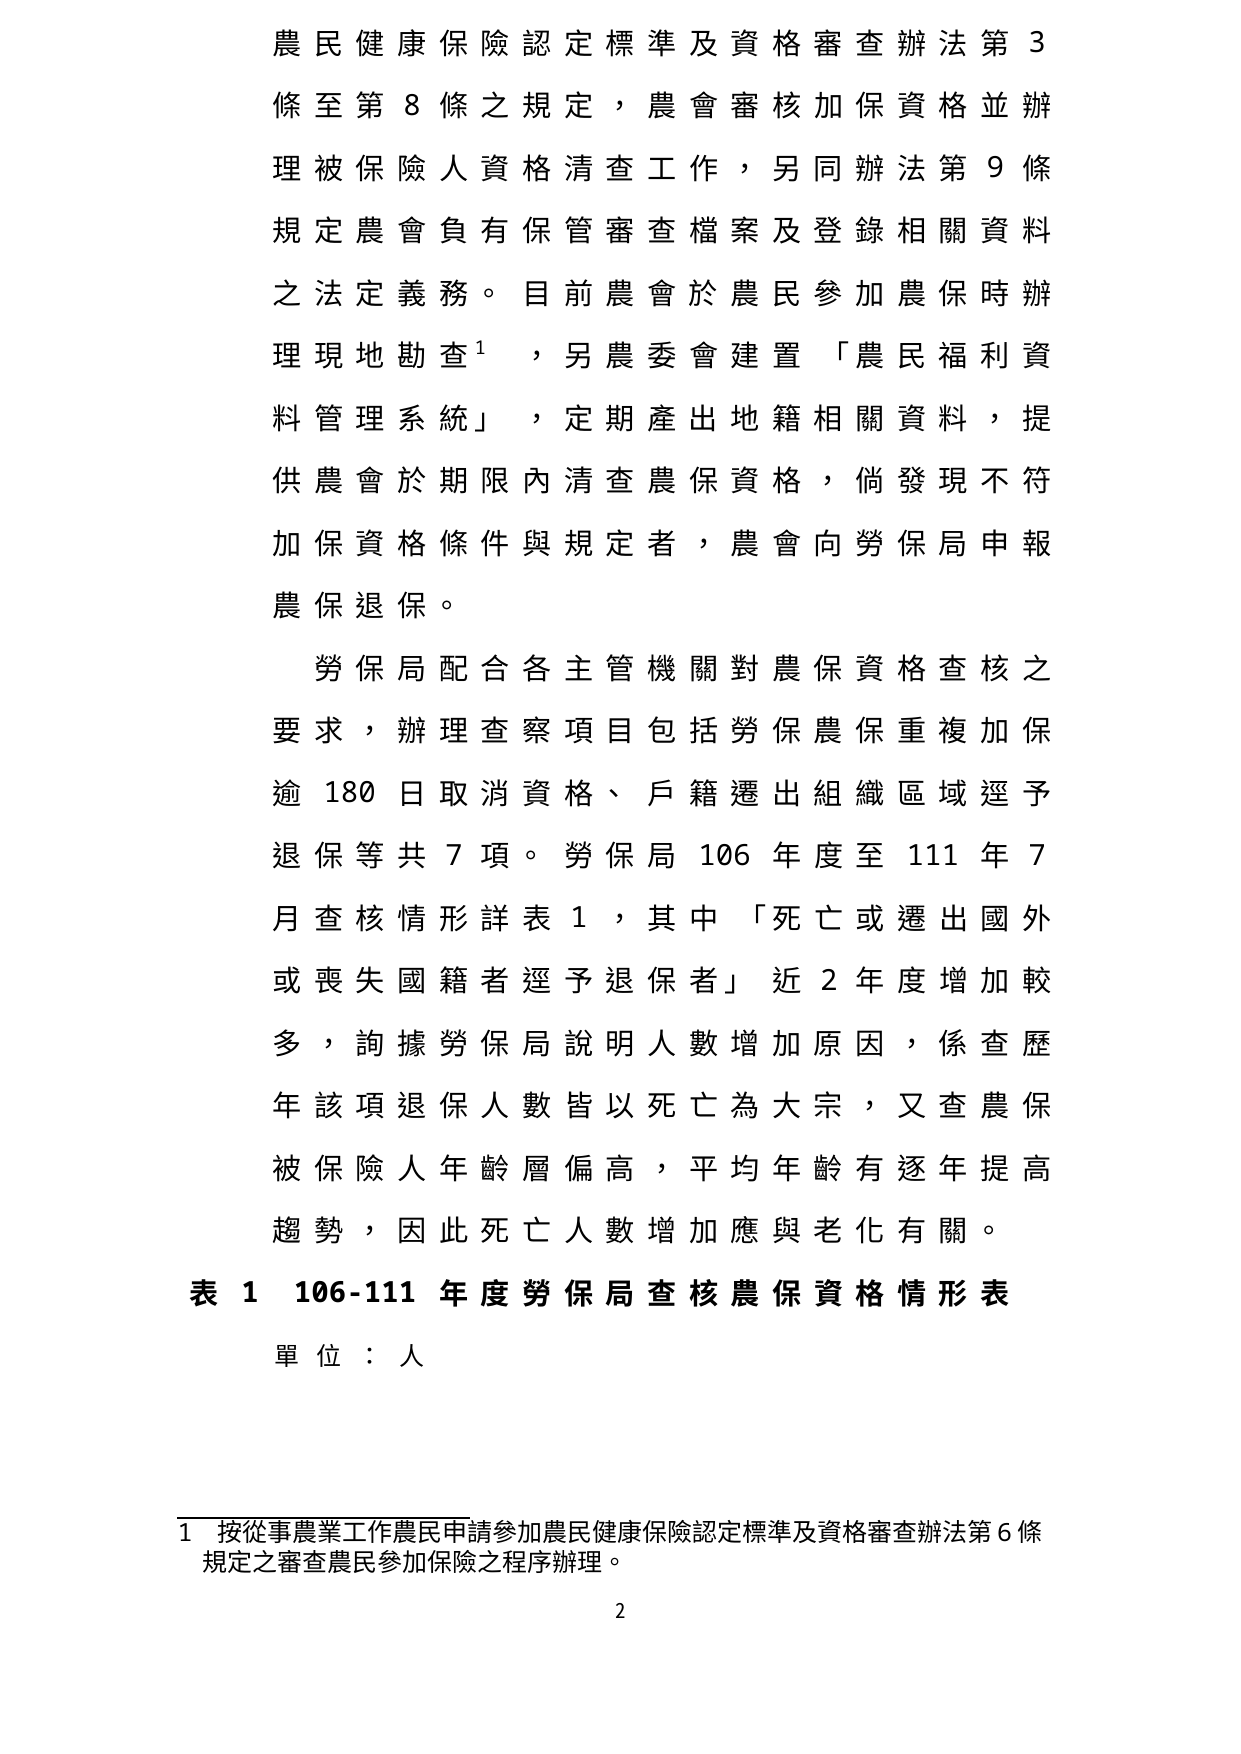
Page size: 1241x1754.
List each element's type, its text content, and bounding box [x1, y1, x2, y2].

text 表1 106-111年度勞保局查核農保資格情形表 單位：人 [183, 1250, 1058, 1375]
text 依據農民健康保險條例(以下簡稱農保條例)第2條規定，農民健康保險之保險事故，分為生育、傷害、疾病、身心障礙及死亡五種；並分別給與生育給付、醫療給付、身心障礙給付及喪葬津貼。以維護農民健康，增進農民福利。按從事農業工作農民申請參加農民健康保險認定標準及資格審查辦法第3條至第8條之規定，農會審核加保資格並辦理被保險人資格清查工作，另同辦法第9條規定農會負有保管審查檔案及登錄相關資料之法定義務。目前農會於農民參加農保時辦理現地勘查，另農委會建置「農民福利資料管理系統」，定期產出地籍相關資料，提供農會於期限內清查農保資格，倘發現不符加保資格條件與規定者，農會向勞保局申報農保退保。 [242, 0, 1058, 625]
text 勞保局配合各主管機關對農保資格查核之要求，辦理查察項目包括勞保農保重複加保逾180日取消資格、戶籍遷出組織區域逕予退保等共7項。勞保局106年度至111年7月查核情形詳表1，其中「死亡或遷出國外或喪失國籍者逕予退保者」近2年度增加較多，詢據勞保局說明人數增加原因，係查歷年該項退保人數皆以死亡為大宗，又查農保被保險人年齡層偏高，平均年齡有逐年提高趨勢，因此死亡人數增加應與老化有關。 [242, 625, 1058, 1250]
text 按從事農業工作農民申請參加農民健康保險認定標準及資格審查辦法第6條規定之審查農民參加保險之程序辦理。 [177, 1518, 1063, 1577]
